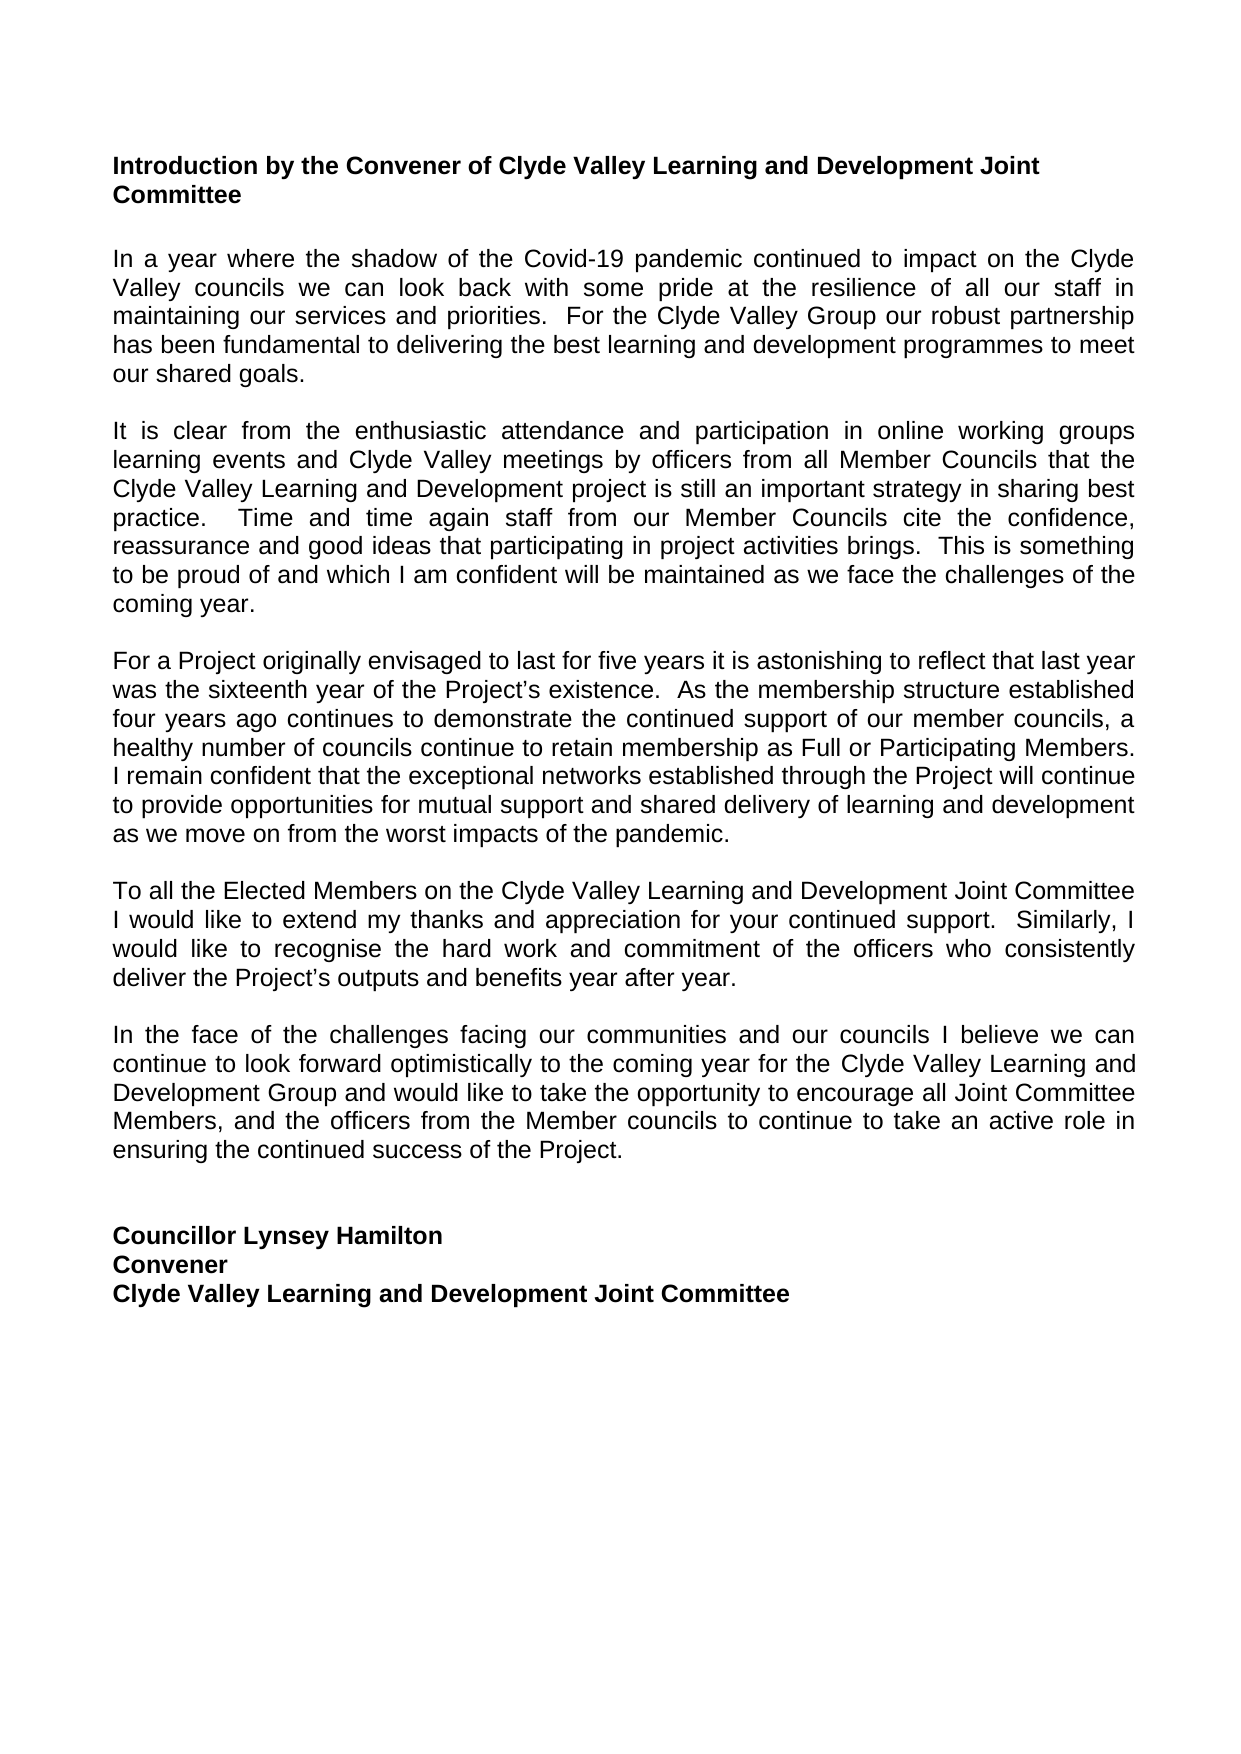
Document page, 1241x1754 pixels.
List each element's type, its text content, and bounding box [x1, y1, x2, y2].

text In a year where the shadow of the Covid-19 pandemic continued to impact on the Clyde Valley councils we can look back with some pride at the resilience of all our staff in maintaining our services and priorities. For the Clyde Valley Group our robust partnership has been fundamental to delivering the best learning and development programmes to meet our shared goals. [112, 244, 1137, 388]
text Convener [112, 1250, 1137, 1279]
text In the face of the challenges facing our communities and our councils I believe we can continue to look forward optimistically to the coming year for the Clyde Valley Learning and Development Group and would like to take the opportunity to encourage all Joint Committee Members, and the officers from the Member councils to continue to take an active role in ensuring the continued success of the Project. [112, 1020, 1137, 1164]
text For a Project originally envisaged to last for five years it is astonishing to reflect that last year was the sixteenth year of the Project’s existence. As the membership structure established four years ago continues to demonstrate the continued support of our member councils, a healthy number of councils continue to retain membership as Full or Participating Members. I remain confident that the exceptional networks established through the Project will continue to provide opportunities for mutual support and shared delivery of learning and development as we move on from the worst impacts of the pandemic. [112, 646, 1137, 848]
text It is clear from the enthusiastic attendance and participation in online working groups learning events and Clyde Valley meetings by officers from all Member Councils that the Clyde Valley Learning and Development project is still an important strategy in sharing best practice. Time and time again staff from our Member Councils cite the confidence, reassurance and good ideas that participating in project activities brings. This is something to be proud of and which I am confident will be maintained as we face the challenges of the coming year. [112, 416, 1137, 618]
text Clyde Valley Learning and Development Joint Committee [112, 1279, 1137, 1308]
subtitle Introduction by the Convener of Clyde Valley Learning and Development Joint Committee [112, 151, 1137, 209]
text To all the Elected Members on the Clyde Valley Learning and Development Joint Committee I would like to extend my thanks and appreciation for your continued support. Similarly, I would like to recognise the hard work and commitment of the officers who consistently deliver the Project’s outputs and benefits year after year. [112, 876, 1137, 991]
text Councillor Lynsey Hamilton [112, 1221, 1137, 1250]
